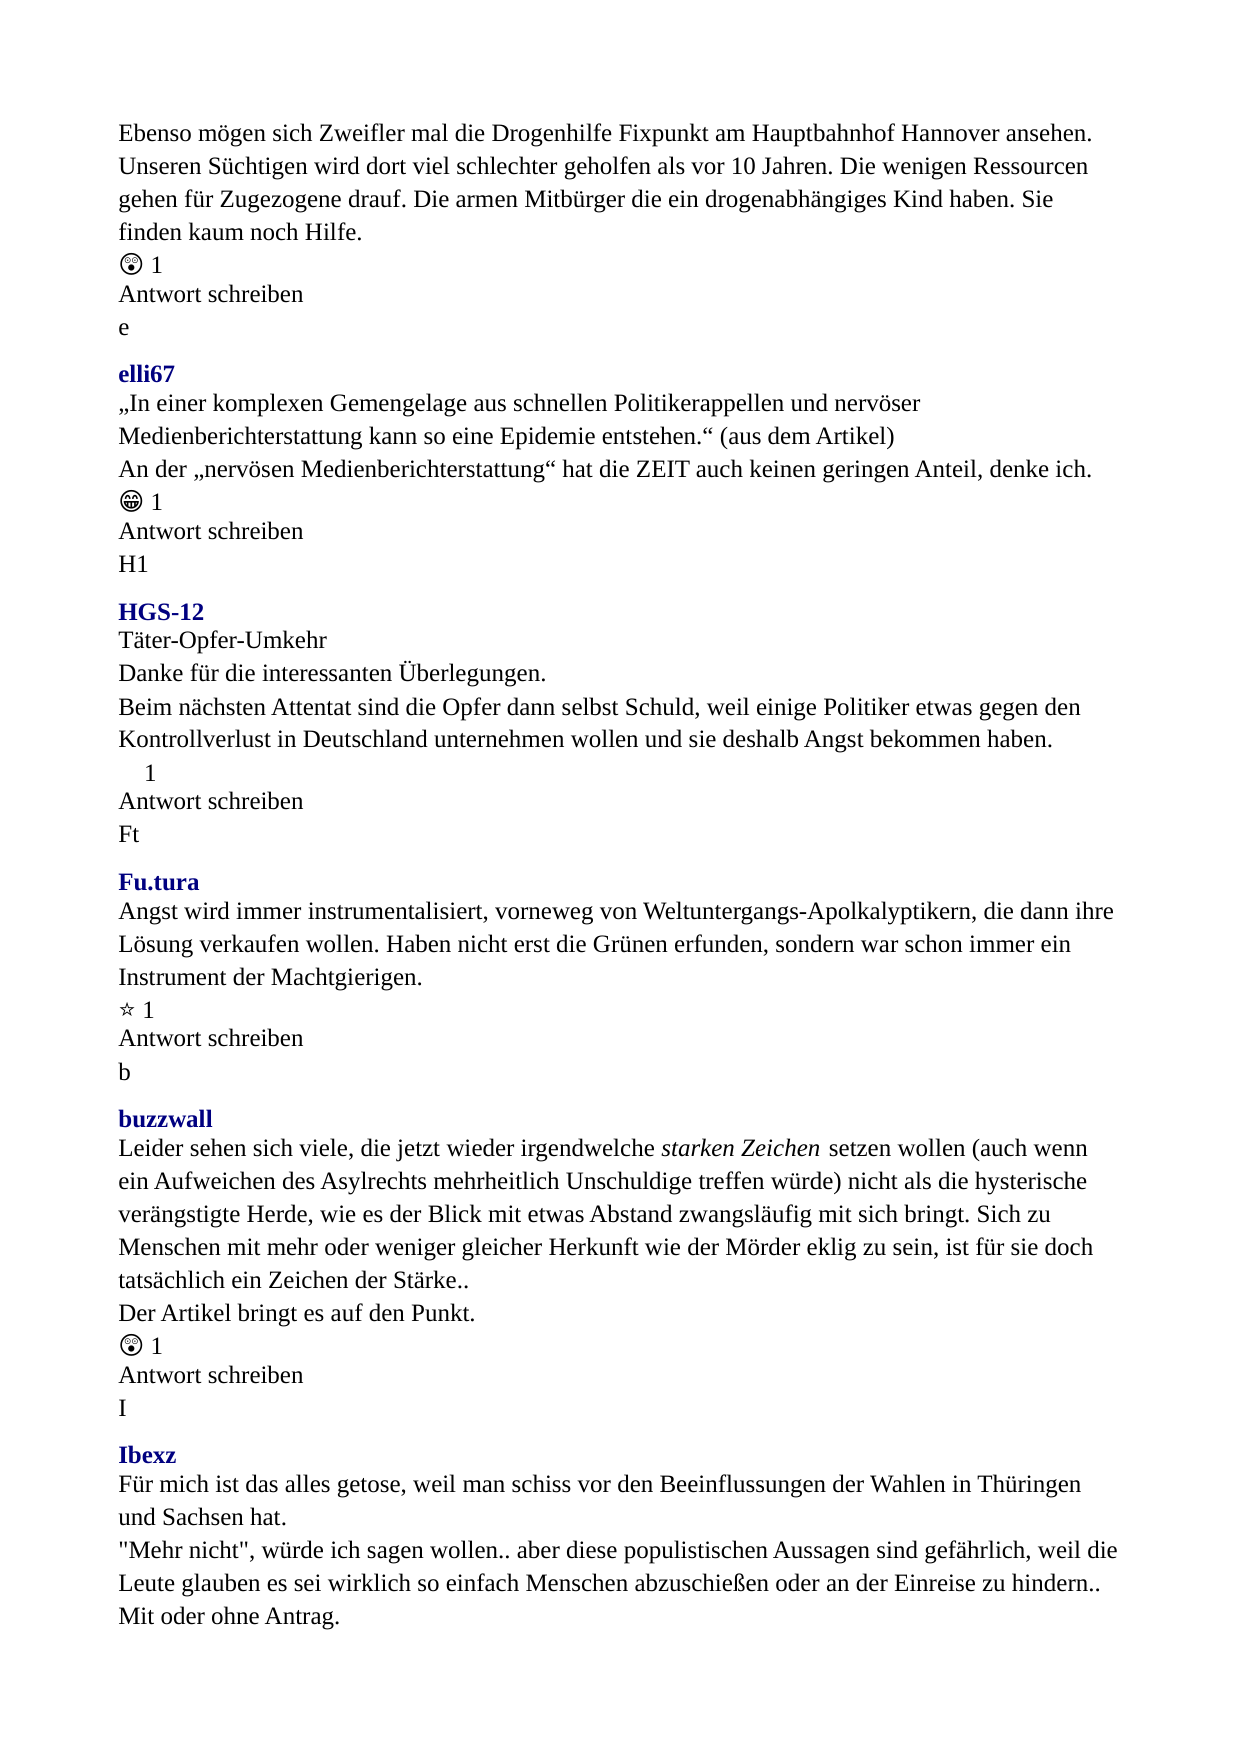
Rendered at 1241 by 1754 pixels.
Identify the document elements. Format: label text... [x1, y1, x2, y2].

text Danke für die interessanten Überlegungen. [118, 658, 1122, 687]
text Täter-Opfer-Umkehr [118, 626, 1122, 654]
text e [118, 312, 1122, 341]
text Angst wird immer instrumentalisiert, vorneweg von Weltuntergangs-Apolkalyptikern, die dann ihre Lösung verkaufen wollen. Haben nicht erst die Grünen erfunden, sondern war schon immer ein Instrument der Machtgierigen. [118, 896, 1122, 991]
text Antwort schreiben [118, 1360, 1122, 1388]
text b [118, 1057, 1122, 1085]
text ⭐️ 1 [118, 995, 1122, 1023]
subtitle Ibexz [118, 1440, 1122, 1469]
text 🙁 1 [118, 758, 1122, 786]
text 😲 1 [118, 250, 1122, 279]
text Antwort schreiben [118, 1023, 1122, 1052]
text H1 [118, 549, 1122, 578]
text Antwort schreiben [118, 516, 1122, 545]
text „In einer komplexen Gemengelage aus schnellen Politikerappellen und nervöser Medienberichterstattung kann so eine Epidemie entstehen.“ (aus dem Artikel) [118, 388, 1122, 450]
text Ft [118, 819, 1122, 848]
text An der „nervösen Medienberichterstattung“ hat die ZEIT auch keinen geringen Anteil, denke ich. [118, 454, 1122, 483]
text I [118, 1393, 1122, 1422]
subtitle elli67 [118, 359, 1122, 388]
text Für mich ist das alles getose, weil man schiss vor den Beeinflussungen der Wahlen in Thüringen und Sachsen hat. [118, 1469, 1122, 1531]
text Beim nächsten Attentat sind die Opfer dann selbst Schuld, weil einige Politiker etwas gegen den Kontrollverlust in Deutschland unternehmen wollen und sie deshalb Angst bekommen haben. [118, 692, 1122, 753]
text Leider sehen sich viele, die jetzt wieder irgendwelche starken Zeichen setzen wollen (auch wenn ein Aufweichen des Asylrechts mehrheitlich Unschuldige treffen würde) nicht als die hysterische verängstigte Herde, wie es der Blick mit etwas Abstand zwangsläufig mit sich bringt. Sich zu Menschen mit mehr oder weniger gleicher Herkunft wie der Mörder eklig zu sein, ist für sie doch tatsächlich ein Zeichen der Stärke.. [118, 1133, 1122, 1294]
text Antwort schreiben [118, 279, 1122, 308]
text 😁 1 [118, 487, 1122, 516]
subtitle Fu.tura [118, 867, 1122, 896]
text "Mehr nicht", würde ich sagen wollen.. aber diese populistischen Aussagen sind gefährlich, weil die Leute glauben es sei wirklich so einfach Menschen abzuschießen oder an der Einreise zu hindern.. Mit oder ohne Antrag. [118, 1535, 1122, 1630]
text Antwort schreiben [118, 786, 1122, 815]
text 😲 1 [118, 1331, 1122, 1360]
text Der Artikel bringt es auf den Punkt. [118, 1298, 1122, 1327]
subtitle buzzwall [118, 1104, 1122, 1133]
text Ebenso mögen sich Zweifler mal die Drogenhilfe Fixpunkt am Hauptbahnhof Hannover ansehen. Unseren Süchtigen wird dort viel schlechter geholfen als vor 10 Jahren. Die wenigen Ressourcen gehen für Zugezogene drauf. Die armen Mitbürger die ein drogenabhängiges Kind haben. Sie finden kaum noch Hilfe. [118, 118, 1122, 246]
subtitle HGS-12 [118, 597, 1122, 626]
